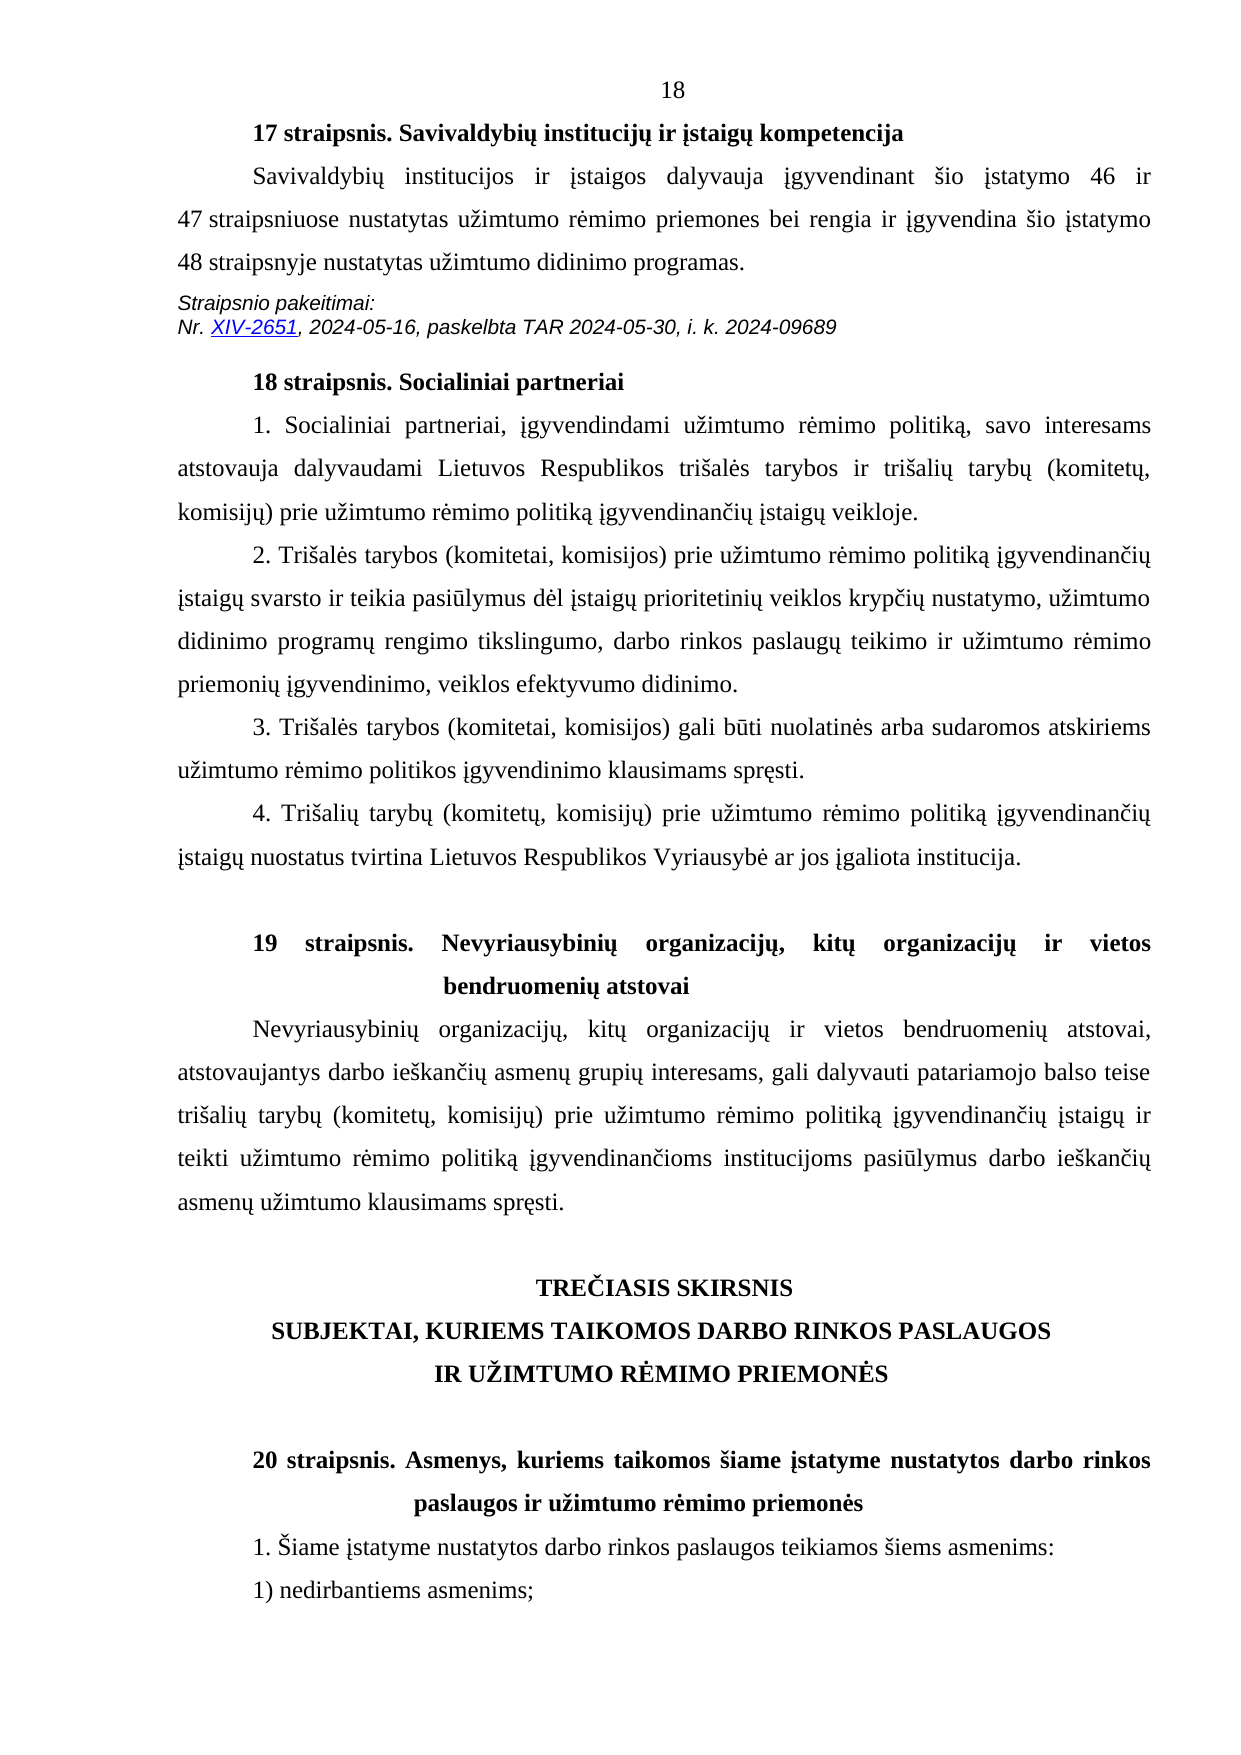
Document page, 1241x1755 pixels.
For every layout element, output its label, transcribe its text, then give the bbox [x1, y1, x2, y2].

text 1. Šiame įstatyme nustatytos darbo rinkos paslaugos teikiamos šiems asmenims: [177, 1532, 1152, 1560]
text Nevyriausybinių organizacijų, kitų organizacijų ir vietos bendruomenių atstovai, atstovaujantys darbo ieškančių asmenų grupių interesams, gali dalyvauti patariamojo balso teise trišalių tarybų (komitetų, komisijų) prie užimtumo rėmimo politiką įgyvendinančių įstaigų ir teikti užimtumo rėmimo politiką įgyvendinančioms institucijoms pasiūlymus darbo ieškančių asmenų užimtumo klausimams spręsti. [177, 1014, 1152, 1215]
text 4. Trišalių tarybų (komitetų, komisijų) prie užimtumo rėmimo politiką įgyvendinančių įstaigų nuostatus tvirtina Lietuvos Respublikos Vyriausybė ar jos įgaliota institucija. [177, 798, 1152, 870]
text 2. Trišalės tarybos (komitetai, komisijos) prie užimtumo rėmimo politiką įgyvendinančių įstaigų svarsto ir teikia pasiūlymus dėl įstaigų prioritetinių veiklos krypčių nustatymo, užimtumo didinimo programų rengimo tikslingumo, darbo rinkos paslaugų teikimo ir užimtumo rėmimo priemonių įgyvendinimo, veiklos efektyvumo didinimo. [177, 540, 1152, 698]
text 19 straipsnis. Nevyriausybinių organizacijų, kitų organizacijų ir vietos bendruomenių atstovai [252, 928, 1152, 1000]
text TREČIASIS SKIRSNIS [177, 1273, 1152, 1302]
text Nr. XIV-2651, 2024-05-16, paskelbta TAR 2024-05-30, i. k. 2024-09689 [177, 314, 1152, 338]
text 1) nedirbantiems asmenims; [177, 1575, 1152, 1603]
text 17 straipsnis. Savivaldybių institucijų ir įstaigų kompetencija [177, 118, 1152, 147]
text 3. Trišalės tarybos (komitetai, komisijos) gali būti nuolatinės arba sudaromos atskiriems užimtumo rėmimo politikos įgyvendinimo klausimams spręsti. [177, 712, 1152, 784]
text 1. Socialiniai partneriai, įgyvendindami užimtumo rėmimo politiką, savo interesams atstovauja dalyvaudami Lietuvos Respublikos trišalės tarybos ir trišalių tarybų (komitetų, komisijų) prie užimtumo rėmimo politiką įgyvendinančių įstaigų veikloje. [177, 410, 1152, 525]
text IR UŽIMTUMO RĖMIMO PRIEMONĖS [177, 1359, 1152, 1388]
text SUBJEKTAI, KURIEMS TAIKOMOS DARBO RINKOS PASLAUGOS [177, 1316, 1152, 1345]
text 18 straipsnis. Socialiniai partneriai [177, 367, 1152, 396]
text Straipsnio pakeitimai: [177, 291, 1152, 314]
text Savivaldybių institucijos ir įstaigos dalyvauja įgyvendinant šio įstatymo 46 ir 47 straipsniuose nustatytas užimtumo rėmimo priemones bei rengia ir įgyvendina šio įstatymo 48 straipsnyje nustatytas užimtumo didinimo programas. [177, 161, 1152, 276]
text 20 straipsnis. Asmenys, kuriems taikomos šiame įstatyme nustatytos darbo rinkos paslaugos ir užimtumo rėmimo priemonės [252, 1445, 1152, 1517]
